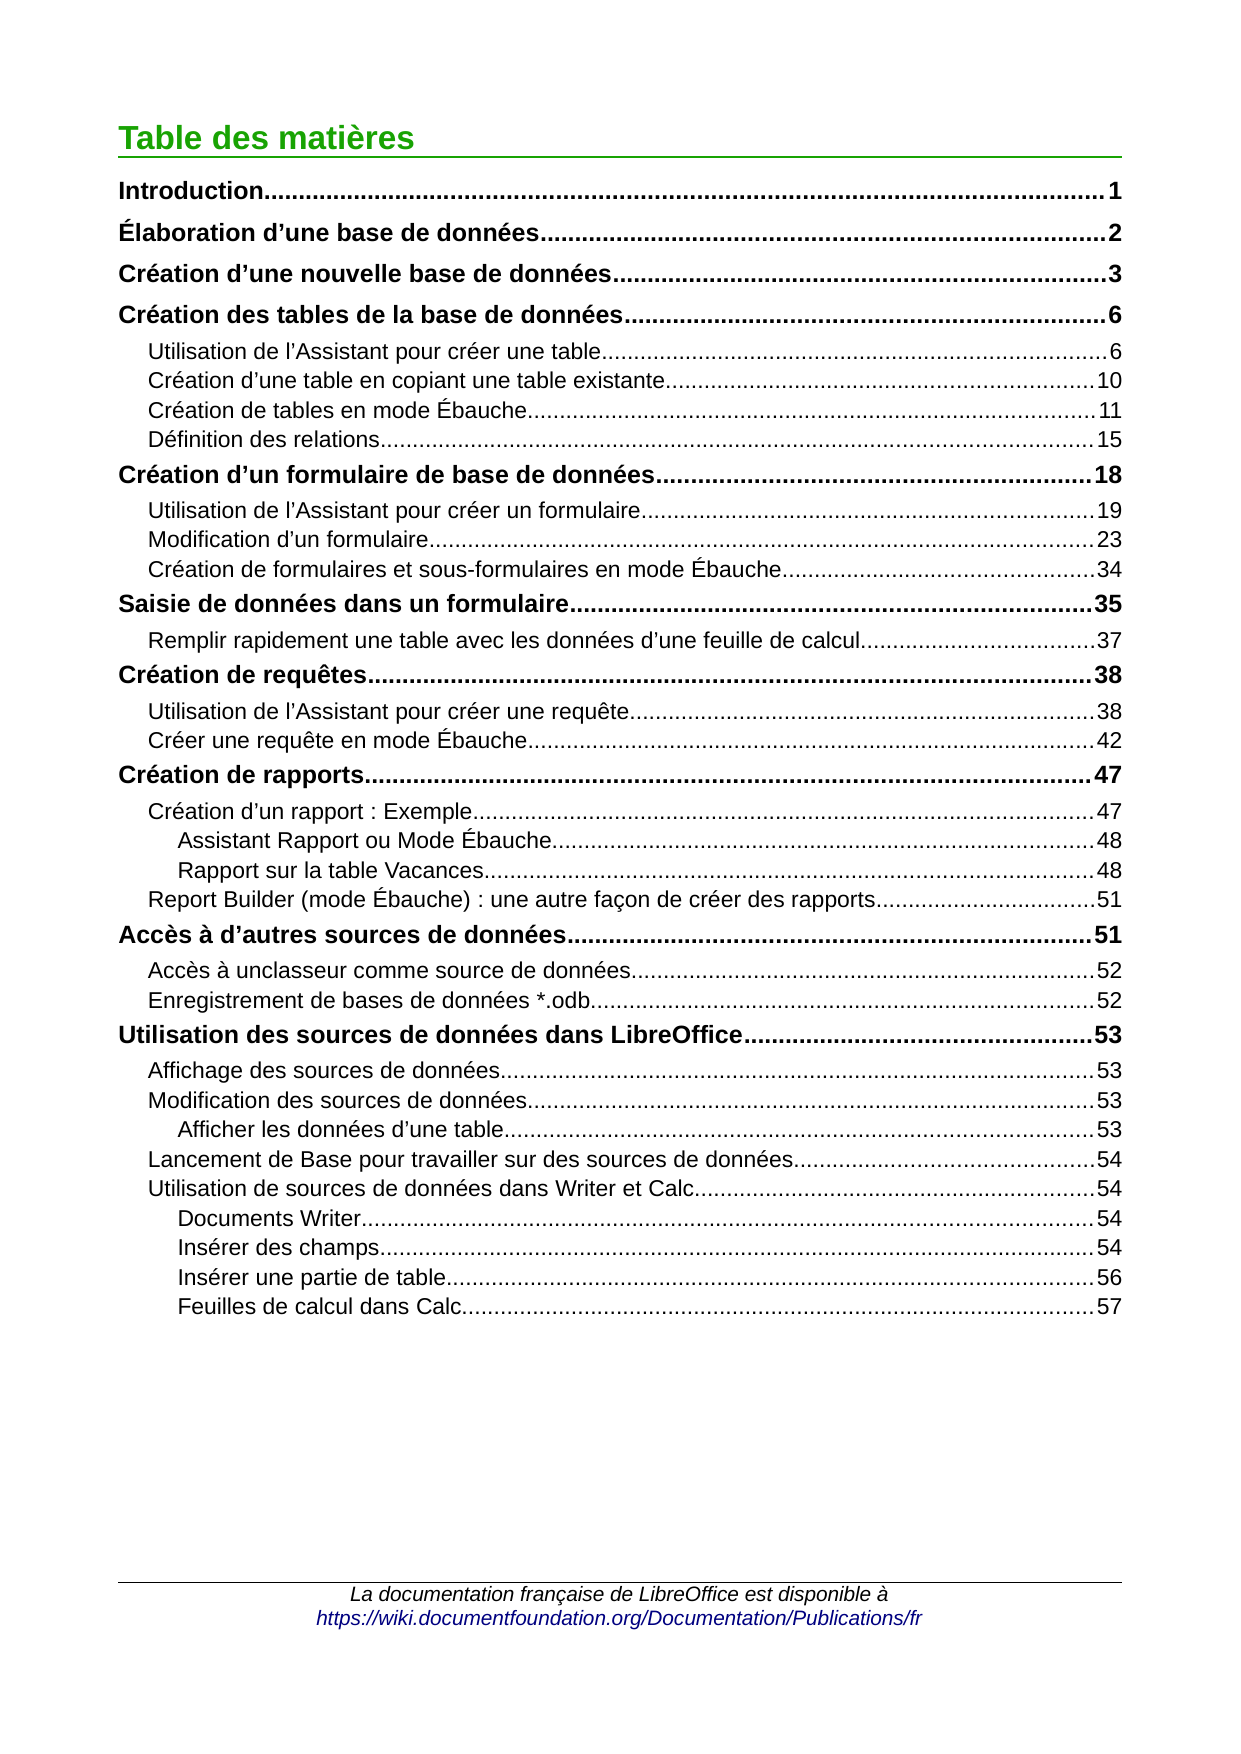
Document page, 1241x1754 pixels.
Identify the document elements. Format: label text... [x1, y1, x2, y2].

text Création d’une table en copiant une table existante 10 [148, 365, 1122, 394]
text Utilisation de l’Assistant pour créer une table 6 [148, 336, 1122, 365]
subtitle Table des matières [118, 118, 1122, 156]
text Création de tables en mode Ébauche 11 [148, 394, 1122, 424]
text Création des tables de la base de données 6 [118, 300, 1122, 330]
text Création de formulaires et sous-formulaires en mode Ébauche 34 [148, 554, 1122, 583]
text Introduction 1 [118, 176, 1122, 206]
text Affichage des sources de données 53 [148, 1055, 1122, 1085]
text Création de requêtes 38 [118, 660, 1122, 689]
text Saisie de données dans un formulaire 35 [118, 589, 1122, 619]
text Insérer une partie de table 56 [177, 1262, 1122, 1291]
text Utilisation de l’Assistant pour créer une requête 38 [148, 696, 1122, 725]
text Enregistrement de bases de données *.odb 52 [148, 984, 1122, 1014]
text Création de rapports 47 [118, 760, 1122, 790]
text Création d’une nouvelle base de données 3 [118, 259, 1122, 288]
text Modification d’un formulaire 23 [148, 524, 1122, 554]
text Utilisation de l’Assistant pour créer un formulaire 19 [148, 495, 1122, 524]
text Documents Writer 54 [177, 1203, 1122, 1232]
text Utilisation de sources de données dans Writer et Calc 54 [148, 1173, 1122, 1203]
text Rapport sur la table Vacances 48 [177, 855, 1122, 884]
text Création d’un formulaire de base de données 18 [118, 459, 1122, 489]
text Lancement de Base pour travailler sur des sources de données 54 [148, 1144, 1122, 1173]
text Report Builder (mode Ébauche) : une autre façon de créer des rapports 51 [148, 884, 1122, 914]
text Création d’un rapport : Exemple 47 [148, 796, 1122, 825]
text Élaboration d’une base de données 2 [118, 217, 1122, 247]
text Remplir rapidement une table avec les données d’une feuille de calcul 37 [148, 625, 1122, 654]
text Définition des relations 15 [148, 424, 1122, 453]
text Accès à unclasseur comme source de données 52 [148, 955, 1122, 984]
text Utilisation des sources de données dans LibreOffice 53 [118, 1020, 1122, 1049]
text Modification des sources de données 53 [148, 1085, 1122, 1114]
text Feuilles de calcul dans Calc 57 [177, 1291, 1122, 1321]
text Créer une requête en mode Ébauche 42 [148, 725, 1122, 754]
text Assistant Rapport ou Mode Ébauche 48 [177, 825, 1122, 855]
text Insérer des champs 54 [177, 1232, 1122, 1262]
text Accès à d’autres sources de données 51 [118, 920, 1122, 949]
text Afficher les données d’une table 53 [177, 1114, 1122, 1144]
